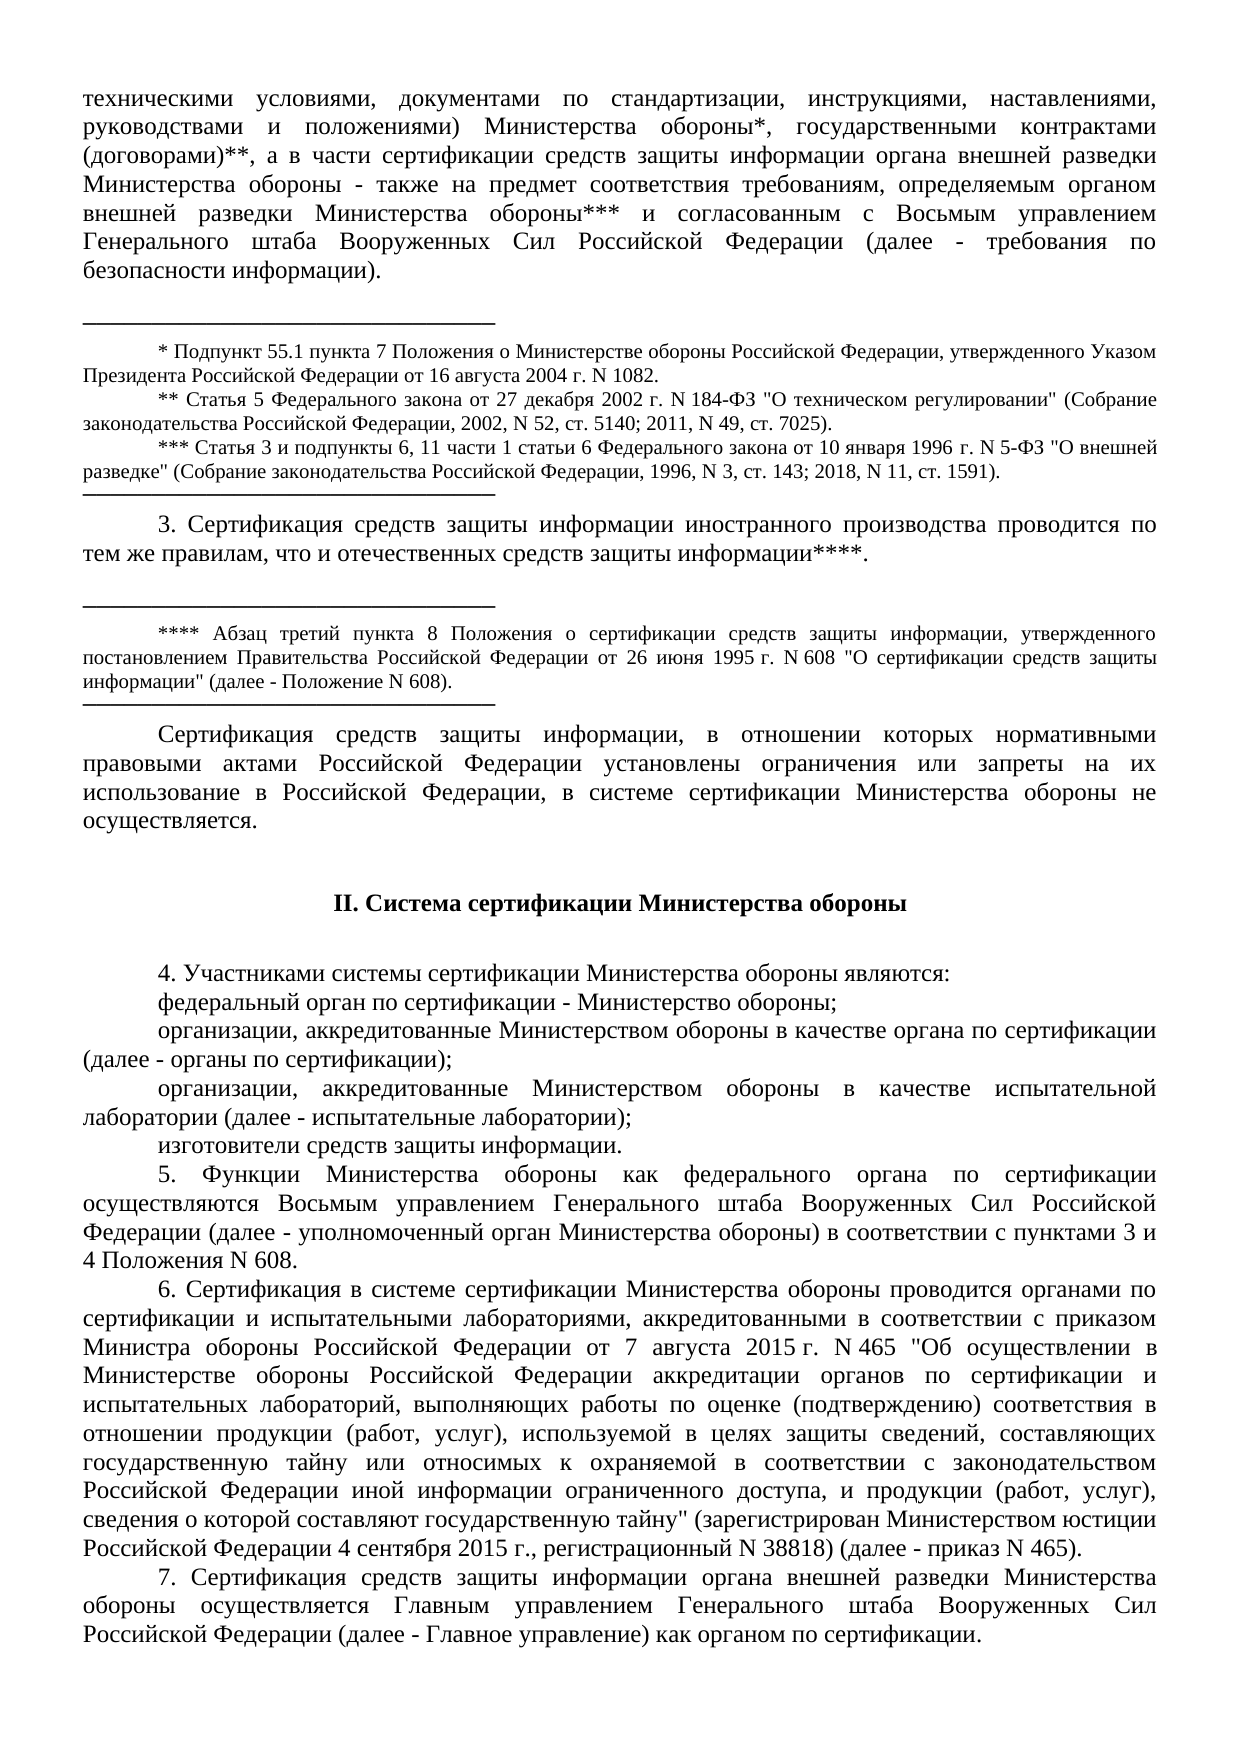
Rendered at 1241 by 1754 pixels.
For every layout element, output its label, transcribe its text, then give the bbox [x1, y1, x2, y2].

text 3. Сертификация средств защиты информации иностранного производства проводится по тем же правилам, что и отечественных средств защиты информации****. [83, 509, 1157, 566]
text 5. Функции Министерства обороны как федерального органа по сертификации осуществляются Восьмым управлением Генерального штаба Вооруженных Сил Российской Федерации (далее - уполномоченный орган Министерства обороны) в соответствии с пунктами 3 и 4 Положения N 608. [83, 1159, 1157, 1274]
text ** Статья 5 Федерального закона от 27 декабря 2002 г. N 184-ФЗ "О техническом регулировании" (Собрание законодательства Российской Федерации, 2002, N 52, ст. 5140; 2011, N 49, ст. 7025). [83, 387, 1157, 435]
text 6. Сертификация в системе сертификации Министерства обороны проводится органами по сертификации и испытательными лабораториями, аккредитованными в соответствии с приказом Министра обороны Российской Федерации от 7 августа 2015 г. N 465 "Об осуществлении в Министерстве обороны Российской Федерации аккредитации органов по сертификации и испытательных лабораторий, выполняющих работы по оценке (подтверждению) соответствия в отношении продукции (работ, услуг), используемой в целях защиты сведений, составляющих государственную тайну или относимых к охраняемой в соответствии с законодательством Российской Федерации иной информации ограниченного доступа, и продукции (работ, услуг), сведения о которой составляют государственную тайну" (зарегистрирован Министерством юстиции Российской Федерации 4 сентября 2015 г., регистрационный N 38818) (далее - приказ N 465). [83, 1274, 1157, 1562]
text *** Статья 3 и подпункты 6, 11 части 1 статьи 6 Федерального закона от 10 января 1996 г. N 5-ФЗ "О внешней разведке" (Собрание законодательства Российской Федерации, 1996, N 3, ст. 143; 2018, N 11, ст. 1591). [83, 435, 1157, 483]
text федеральный орган по сертификации - Министерство обороны; [83, 987, 1157, 1016]
text организации, аккредитованные Министерством обороны в качестве органа по сертификации (далее - органы по сертификации); [83, 1016, 1157, 1073]
text изготовители средств защиты информации. [83, 1131, 1157, 1159]
text организации, аккредитованные Министерством обороны в качестве испытательной лаборатории (далее - испытательные лаборатории); [83, 1073, 1157, 1131]
subtitle II. Система сертификации Министерства обороны [83, 888, 1157, 917]
text ────────────────────────────── [83, 595, 1157, 621]
text * Подпункт 55.1 пункта 7 Положения о Министерстве обороны Российской Федерации, утвержденного Указом Президента Российской Федерации от 16 августа 2004 г. N 1082. [83, 339, 1157, 387]
text ────────────────────────────── [83, 313, 1157, 339]
text 7. Сертификация средств защиты информации органа внешней разведки Министерства обороны осуществляется Главным управлением Генерального штаба Вооруженных Сил Российской Федерации (далее - Главное управление) как органом по сертификации. [83, 1562, 1157, 1648]
text ────────────────────────────── [83, 693, 1157, 719]
text **** Абзац третий пункта 8 Положения о сертификации средств защиты информации, утвержденного постановлением Правительства Российской Федерации от 26 июня 1995 г. N 608 "О сертификации средств защиты информации" (далее - Положение N 608). [83, 621, 1157, 693]
text техническими условиями, документами по стандартизации, инструкциями, наставлениями, руководствами и положениями) Министерства обороны*, государственными контрактами (договорами)**, а в части сертификации средств защиты информации органа внешней разведки Министерства обороны - также на предмет соответствия требованиям, определяемым органом внешней разведки Министерства обороны*** и согласованным с Восьмым управлением Генерального штаба Вооруженных Сил Российской Федерации (далее - требования по безопасности информации). [83, 83, 1157, 284]
text ────────────────────────────── [83, 483, 1157, 509]
text 4. Участниками системы сертификации Министерства обороны являются: [83, 958, 1157, 987]
text Сертификация средств защиты информации, в отношении которых нормативными правовыми актами Российской Федерации установлены ограничения или запреты на их использование в Российской Федерации, в системе сертификации Министерства обороны не осуществляется. [83, 719, 1157, 834]
